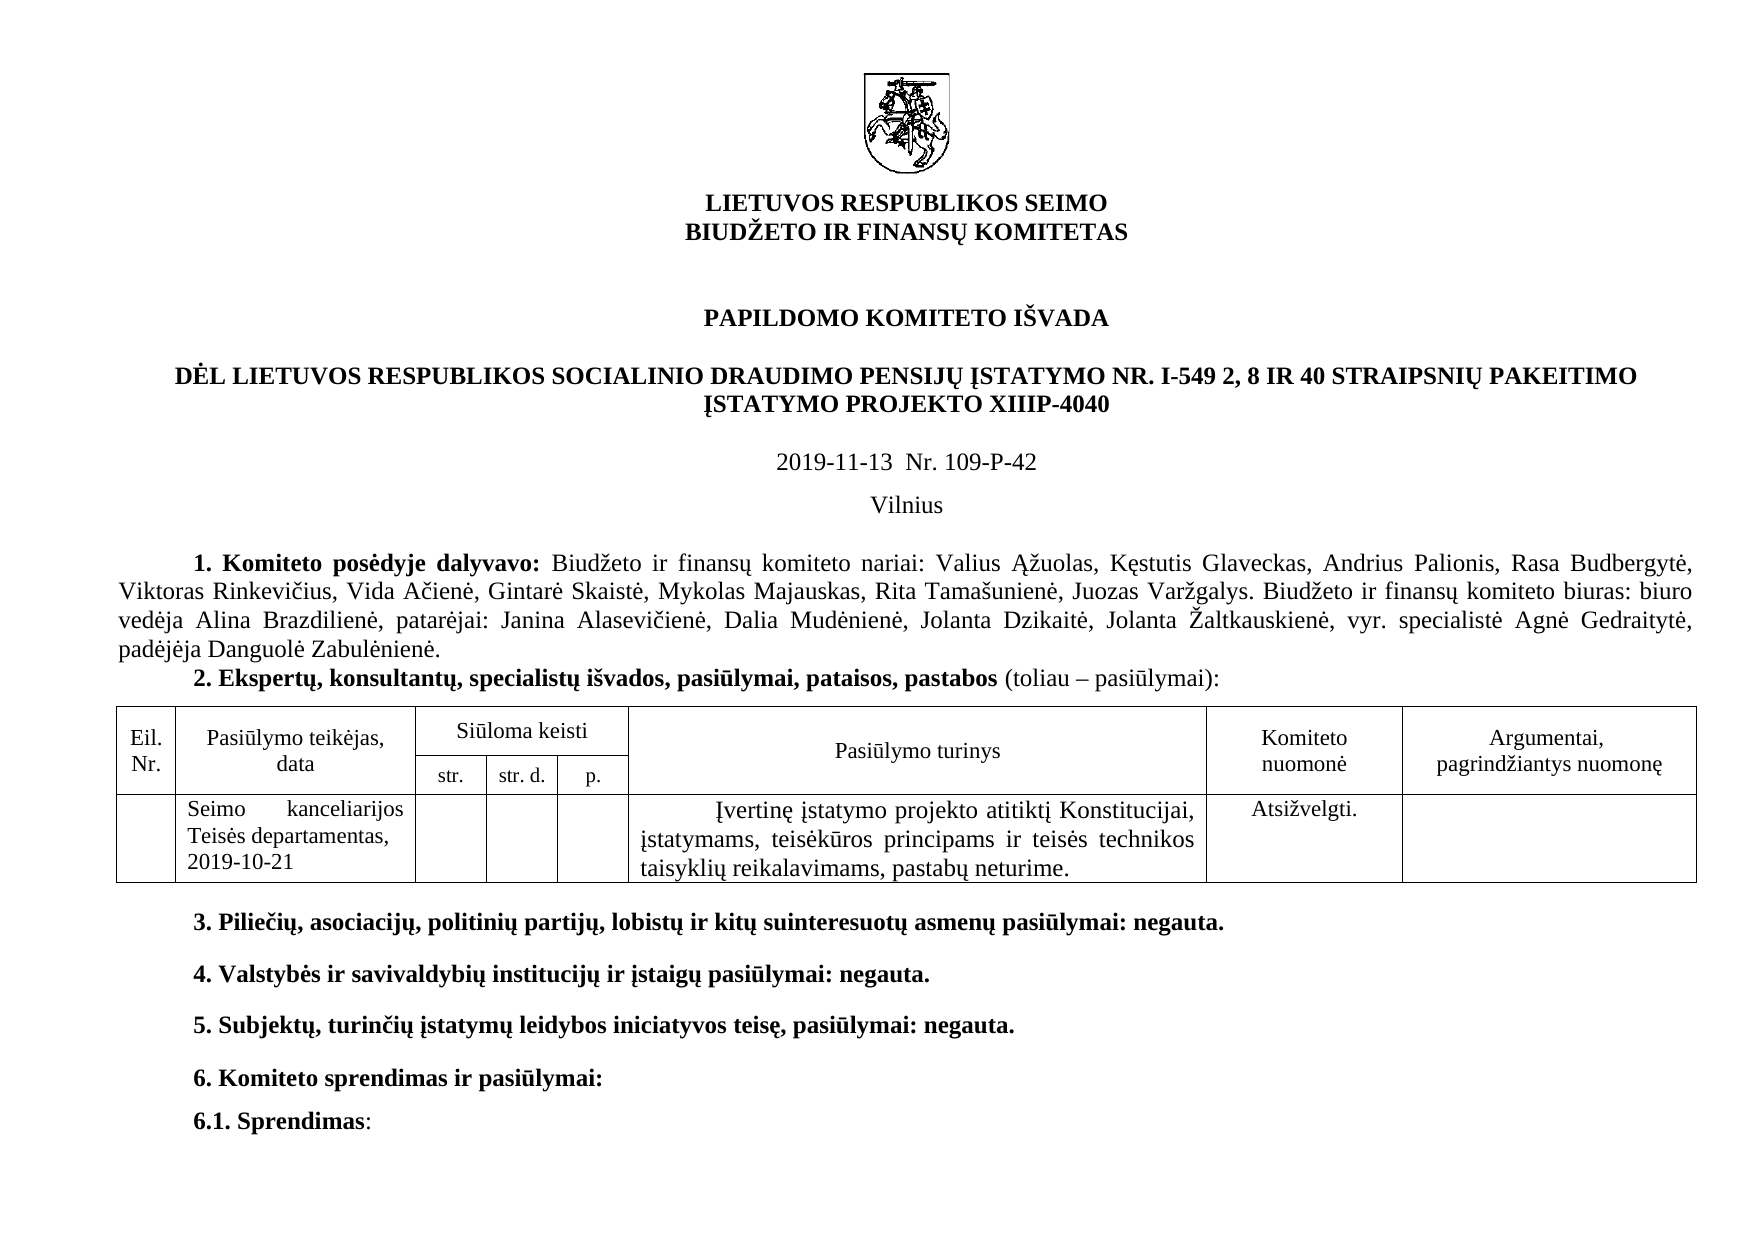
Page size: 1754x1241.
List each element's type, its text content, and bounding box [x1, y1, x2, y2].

table_cell [416, 795, 486, 882]
table_cell Atsižvelgti. [1207, 795, 1402, 882]
text 2019-11-13 Nr. 109-P-42 [118, 447, 1695, 476]
table_cell Įvertinę įstatymo projekto atitiktį Konstitucijai, įstatymams, teisėkūros principams ir teisės technikos taisyklių reikalavimams, pastabų neturime. [629, 795, 1206, 882]
table_cell str. d. [487, 756, 557, 794]
text 3. Piliečių, asociacijų, politinių partijų, lobistų ir kitų suinteresuotų asmenų pasiūlymai: negauta. [118, 907, 1695, 936]
text 2. Ekspertų, konsultantų, specialistų išvados, pasiūlymai, pataisos, pastabos (toliau – pasiūlymai): [118, 663, 1695, 691]
text PAPILDOMO KOMITETO IŠVADA [118, 303, 1695, 332]
text LIETUVOS RESPUBLIKOS SEIMO [118, 188, 1695, 217]
text 5. Subjektų, turinčių įstatymų leidybos iniciatyvos teisę, pasiūlymai: negauta. [118, 1010, 1695, 1039]
table_cell [558, 795, 628, 882]
text DĖL LIETUVOS RESPUBLIKOS SOCIALINIO DRAUDIMO PENSIJŲ ĮSTATYMO NR. I-549 2, 8 IR 40 STRAIPSNIŲ PAKEITIMO ĮSTATYMO PROJEKTO XIIIP-4040 [118, 361, 1695, 418]
table_header Siūloma keisti [416, 707, 628, 755]
table_cell str. [416, 756, 486, 794]
text 1. Komiteto posėdyje dalyvavo: Biudžeto ir finansų komiteto nariai: Valius Ąžuolas, Kęstutis Glaveckas, Andrius Palionis, Rasa Budbergytė, Viktoras Rinkevičius, Vida Ačienė, Gintarė Skaistė, Mykolas Majauskas, Rita Tamašunienė, Juozas Varžgalys. Biudžeto ir finansų komiteto biuras: biuro vedėja Alina Brazdilienė, patarėjai: Janina Alasevičienė, Dalia Mudėnienė, Jolanta Dzikaitė, Jolanta Žaltkauskienė, vyr. specialistė Agnė Gedraitytė, padėjėja Danguolė Zabulėnienė. [118, 548, 1695, 663]
table_cell [117, 795, 175, 882]
table_cell Seimo kanceliarijos Teisės departamentas, 2019-10-21 [176, 795, 415, 882]
text 6. Komiteto sprendimas ir pasiūlymai: [118, 1063, 1695, 1091]
table_header Pasiūlymo turinys [629, 707, 1206, 794]
text Biudžeto ir finansų komitetas [118, 217, 1695, 246]
table_cell [487, 795, 557, 882]
table_header Eil. Nr. [117, 707, 175, 794]
table_header Komiteto nuomonė [1207, 707, 1402, 794]
table_cell p. [558, 756, 628, 794]
table_header Pasiūlymo teikėjas, data [176, 707, 415, 794]
text Vilnius [118, 490, 1695, 519]
text 6.1. Sprendimas: [118, 1106, 1695, 1134]
table_cell [1403, 795, 1696, 882]
table_header Argumentai, pagrindžiantys nuomonę [1403, 707, 1696, 794]
text 4. Valstybės ir savivaldybių institucijų ir įstaigų pasiūlymai: negauta. [118, 959, 1695, 988]
